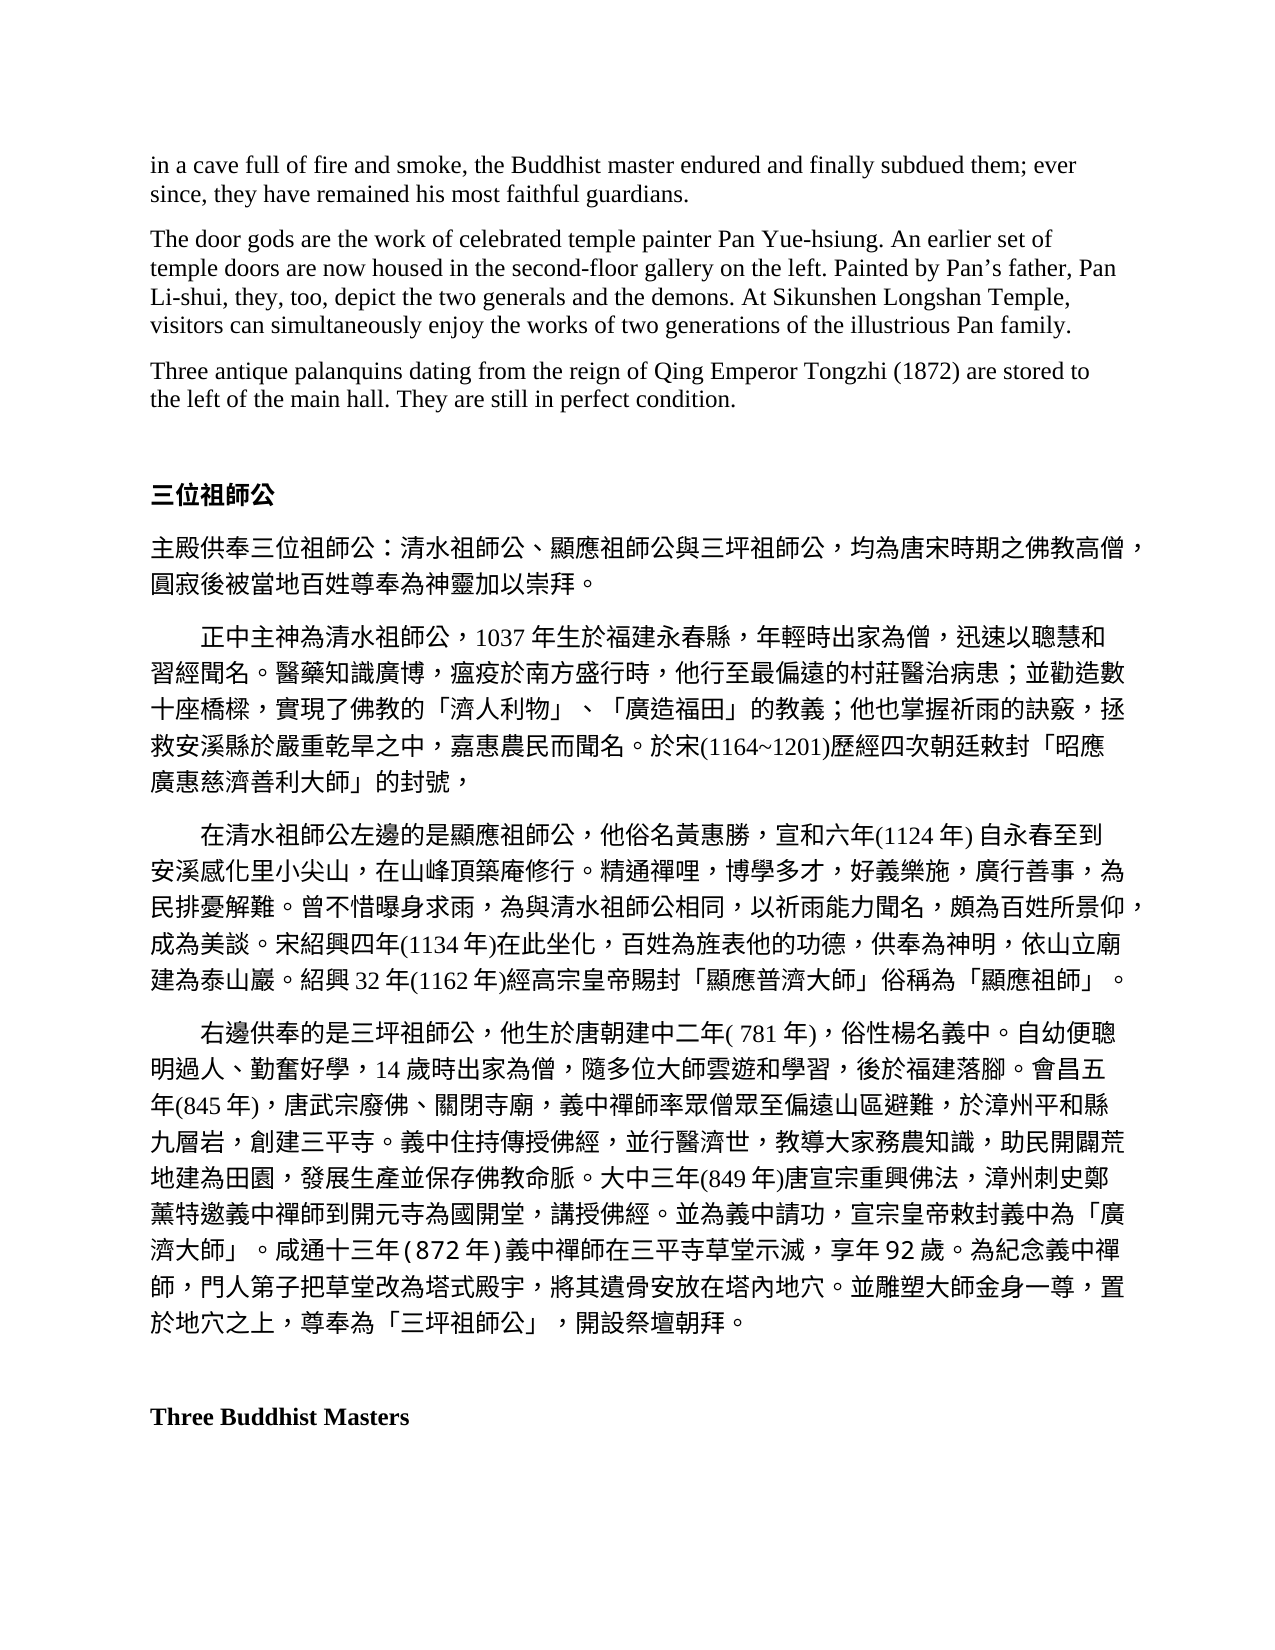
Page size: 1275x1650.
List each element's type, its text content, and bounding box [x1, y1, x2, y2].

text 正中主神為清水祖師公，1037 年生於福建永春縣，年輕時出家為僧，迅速以聰慧和習經聞名。醫藥知識廣博，瘟疫於南方盛行時，他行至最偏遠的村莊醫治病患；並勸造數十座橋樑，實現了佛教的「濟人利物」、「廣造福田」的教義；他也掌握祈雨的訣竅，拯救安溪縣於嚴重乾旱之中，嘉惠農民而聞名。於宋(1164~1201)歷經四次朝廷敕封「昭應廣惠慈濟善利大師」的封號， [150, 617, 1125, 799]
text in a cave full of fire and smoke, the Buddhist master endured and finally subdued them; ever since, they have remained his most faithful guardians. [150, 150, 1125, 207]
text 三位祖師公 [150, 475, 1125, 512]
text 右邊供奉的是三坪祖師公，他生於唐朝建中二年( 781 年)，俗性楊名義中。自幼便聰明過人、勤奮好學，14 歲時出家為僧，隨多位大師雲遊和學習，後於福建落腳。會昌五年(845年)，唐武宗廢佛、關閉寺廟，義中禪師率眾僧眾至偏遠山區避難，於漳州平和縣九層岩，創建三平寺。義中住持傳授佛經，並行醫濟世，教導大家務農知識，助民開闢荒地建為田園，發展生產並保存佛教命脈。大中三年(849年)唐宣宗重興佛法，漳州刺史鄭薰特邀義中禪師到開元寺為國開堂，講授佛經。並為義中請功，宣宗皇帝敕封義中為「廣濟大師」。咸通十三年(872年)義中禪師在三平寺草堂示滅，享年92歲。為紀念義中禪師，門人第子把草堂改為塔式殿宇，將其遺骨安放在塔內地穴。並雕塑大師金身一尊，置於地穴之上，尊奉為「三坪祖師公」，開設祭壇朝拜。 [150, 1013, 1125, 1339]
text 主殿供奉三位祖師公：清水祖師公、顯應祖師公與三坪祖師公，均為唐宋時期之佛教高僧，圓寂後被當地百姓尊奉為神靈加以崇拜。 [150, 528, 1125, 601]
text The door gods are the work of celebrated temple painter Pan Yue-hsiung. An earlier set of temple doors are now housed in the second-floor gallery on the left. Painted by Pan’s father, Pan Li-shui, they, too, depict the two generals and the demons. At Sikunshen Longshan Temple, visitors can simultaneously enjoy the works of two generations of the illustrious Pan family. [150, 224, 1125, 339]
text 在清水祖師公左邊的是顯應祖師公，他俗名黃惠勝，宣和六年(1124 年) 自永春至到安溪感化里小尖山，在山峰頂築庵修行。精通禪哩，博學多才，好義樂施，廣行善事，為民排憂解難。曾不惜曝身求雨，為與清水祖師公相同，以祈雨能力聞名，頗為百姓所景仰，成為美談。宋紹興四年(1134年)在此坐化，百姓為旌表他的功德，供奉為神明，依山立廟建為泰山巖。紹興32年(1162年)經高宗皇帝賜封「顯應普濟大師」俗稱為「顯應祖師」。 [150, 815, 1125, 997]
text Three antique palanquins dating from the reign of Qing Emperor Tongzhi (1872) are stored to the left of the main hall. They are still in perfect condition. [150, 356, 1125, 413]
text Three Buddhist Masters [150, 1402, 1125, 1430]
